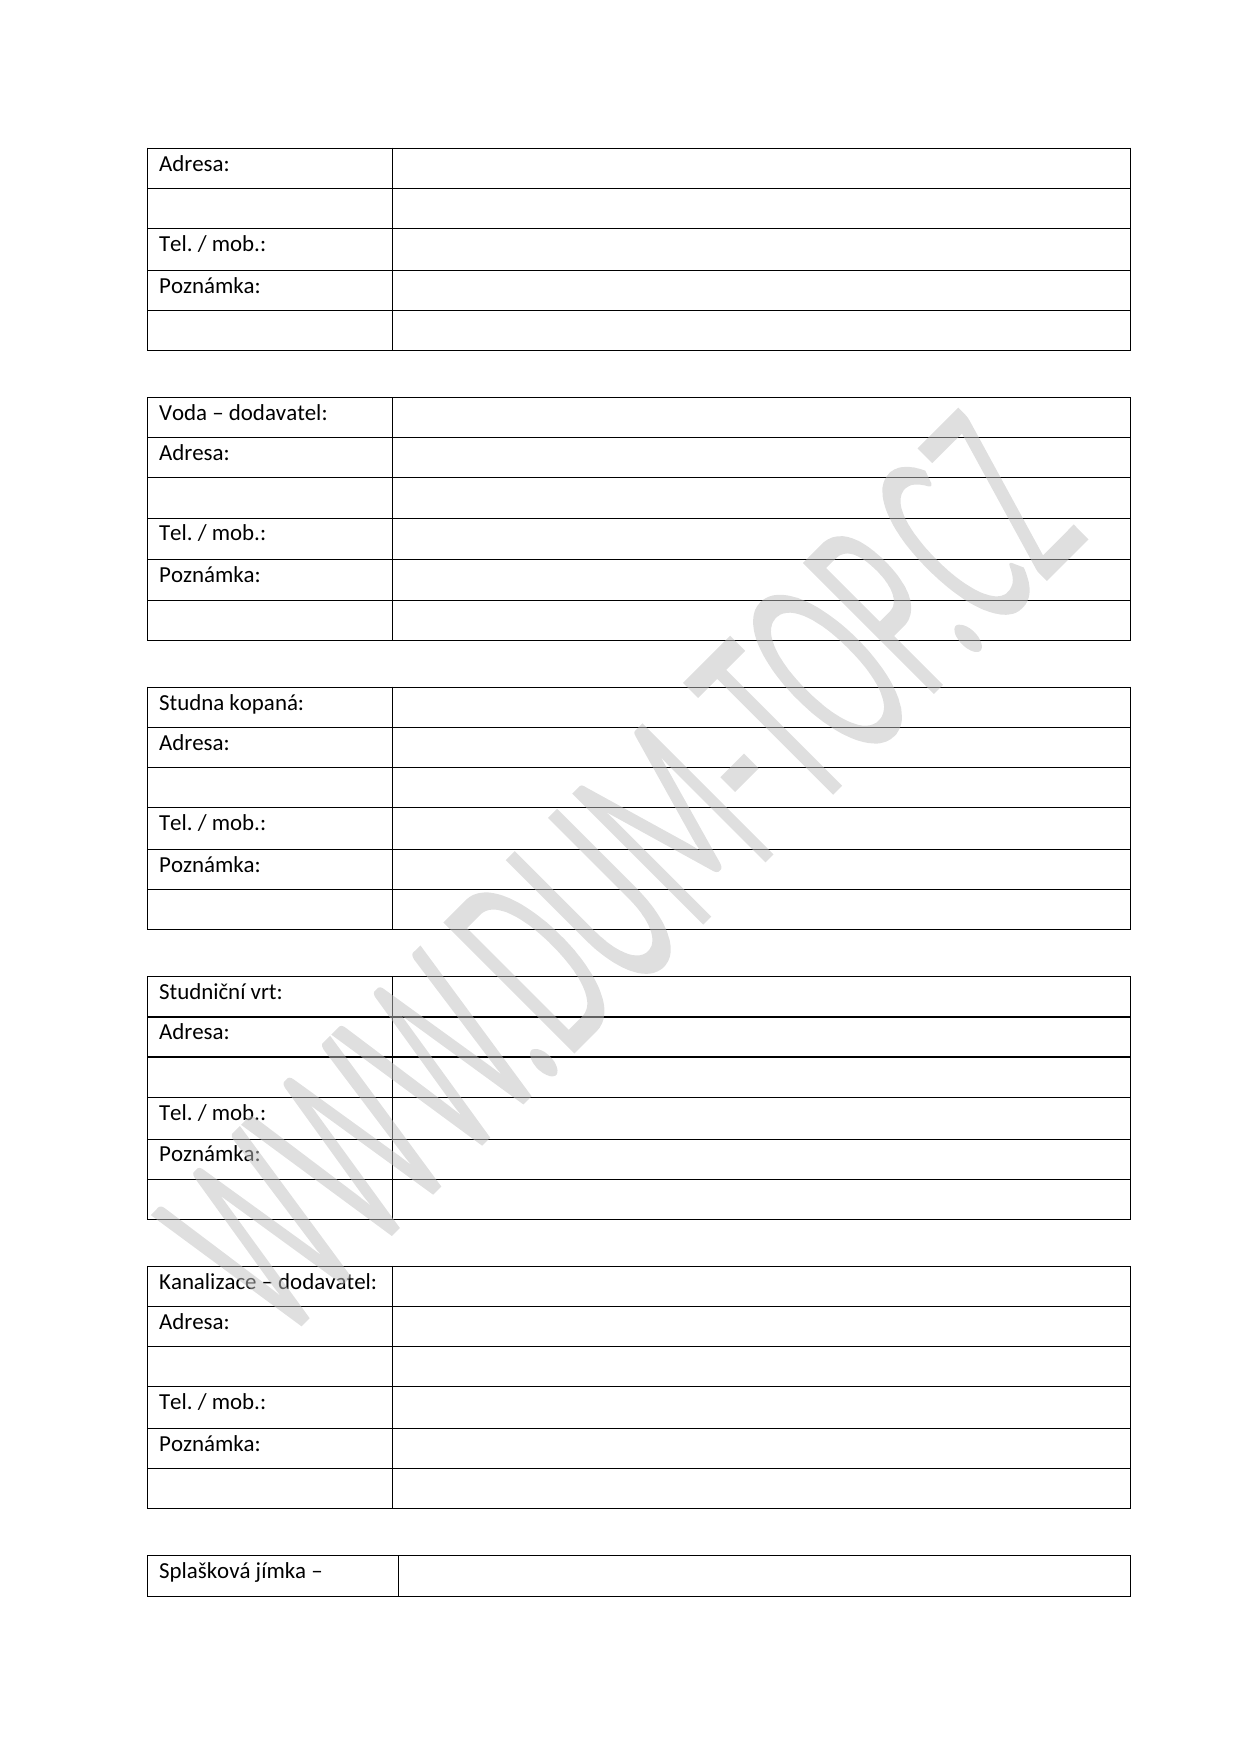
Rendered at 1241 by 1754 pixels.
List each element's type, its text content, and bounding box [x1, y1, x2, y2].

table_cell Tel. / mob.: [148, 519, 392, 559]
table_cell Poznámka: [148, 271, 392, 310]
table_cell [612, 816, 671, 849]
table_cell [393, 1024, 416, 1056]
table_cell [907, 519, 1030, 559]
table_cell [901, 478, 1007, 517]
table_cell [393, 1081, 414, 1097]
table_cell [393, 311, 1130, 350]
table_cell [393, 768, 674, 807]
table_cell [468, 910, 532, 929]
table_cell [393, 149, 1130, 188]
table_cell [939, 560, 1130, 599]
table_cell [980, 438, 1130, 477]
table_cell [771, 613, 837, 639]
table_cell [434, 1058, 511, 1097]
table_cell [393, 1143, 406, 1160]
table_cell [148, 601, 392, 639]
table_cell [558, 808, 626, 849]
table_cell Poznámka: [148, 1429, 392, 1468]
table_header [393, 398, 1130, 437]
table_cell [225, 1200, 250, 1219]
table_cell [828, 560, 893, 599]
table_cell Poznámka: [252, 1140, 313, 1179]
table_cell Poznámka: [148, 1140, 262, 1179]
table_cell [393, 229, 1130, 270]
table_cell [885, 560, 962, 599]
table_cell [393, 890, 573, 929]
table_cell [148, 890, 392, 929]
table_cell [600, 850, 666, 889]
table_cell [393, 1387, 1130, 1428]
table_cell [393, 438, 985, 477]
table_header [393, 977, 456, 1016]
table_header [517, 977, 587, 1016]
table_cell [626, 808, 697, 848]
table_cell [689, 768, 1130, 807]
table_cell [315, 1110, 353, 1138]
table_cell Poznámka: [286, 1140, 350, 1179]
table_cell [148, 768, 392, 807]
table_cell [393, 1347, 1130, 1386]
table_cell Tel. / mob.: [148, 808, 392, 849]
table_header [806, 688, 883, 725]
table_cell Adresa: [148, 1018, 392, 1056]
table_cell [366, 1180, 392, 1215]
table_cell [393, 1429, 1130, 1468]
table_cell [640, 890, 1130, 929]
table_cell [481, 1058, 496, 1069]
table_cell [668, 768, 709, 807]
table_cell [463, 1098, 1130, 1138]
table_cell Poznámka: [337, 1140, 392, 1179]
table_header Kanalizace – [148, 1267, 272, 1306]
table_cell [393, 560, 837, 599]
table_cell [405, 1019, 455, 1056]
table_cell [393, 1098, 470, 1138]
table_cell [896, 601, 1130, 639]
table_cell [339, 1180, 365, 1200]
table_cell [558, 1018, 579, 1029]
table_cell [441, 1098, 456, 1110]
table_cell [1024, 519, 1130, 559]
table_cell [281, 1180, 367, 1219]
table_cell [393, 1167, 410, 1179]
table_cell [148, 1058, 358, 1097]
table_cell [148, 189, 392, 228]
table_cell [408, 1140, 1130, 1179]
table_cell [729, 808, 1130, 849]
table_cell [148, 1347, 392, 1386]
table_cell [393, 1058, 446, 1097]
table_cell Tel. / mob.: [148, 229, 392, 270]
table_header [445, 977, 535, 1016]
table_cell [393, 1180, 1130, 1219]
table_cell [786, 728, 1130, 767]
table_cell [377, 1098, 392, 1118]
table_cell Adresa: [148, 1307, 392, 1346]
table_cell [393, 1469, 1130, 1508]
table_cell [393, 808, 578, 849]
table_cell [555, 890, 649, 929]
table_cell [505, 1058, 1130, 1097]
table_cell [348, 1058, 392, 1097]
table_cell [1002, 478, 1130, 517]
table_cell [148, 478, 392, 517]
table_header [895, 688, 1130, 727]
table_cell [426, 1018, 486, 1056]
table_cell [393, 478, 888, 517]
table_header Splašková jímka – [148, 1556, 398, 1596]
table_header Studniční vrt: [148, 977, 392, 1016]
table_cell [393, 850, 618, 889]
table_cell [148, 1180, 223, 1219]
table_header [746, 688, 829, 727]
table_cell [393, 601, 760, 639]
table_cell [861, 601, 893, 620]
table_cell [646, 850, 1130, 889]
table_cell [475, 1018, 1130, 1056]
table_cell [148, 311, 392, 350]
table_cell Poznámka: [148, 560, 392, 599]
table_header [393, 688, 764, 727]
table_cell [393, 189, 1130, 228]
table_header [594, 977, 1130, 1016]
table_header Studna kopaná: [148, 688, 392, 727]
table_cell [321, 1098, 389, 1138]
table_cell [393, 728, 652, 767]
table_cell [393, 271, 1130, 310]
table_cell [148, 1469, 392, 1508]
table_cell [393, 519, 917, 559]
table_cell [690, 808, 751, 849]
table_cell Adresa: [148, 728, 392, 767]
table_header [393, 1267, 1130, 1306]
table_cell [220, 1180, 292, 1219]
table_header dodavatel: [274, 1267, 392, 1306]
table_cell Tel. / mob.: [148, 1098, 320, 1138]
table_cell [808, 601, 877, 639]
table_cell Poznámka: [148, 850, 392, 889]
table_cell Adresa: [148, 438, 392, 477]
table_cell [837, 554, 860, 559]
table_cell Tel. / mob.: [148, 1387, 392, 1428]
table_cell Adresa: [148, 149, 392, 188]
table_cell [649, 728, 804, 767]
table_header [399, 1556, 1130, 1596]
table_cell [393, 1307, 1130, 1346]
table_header Voda – dodavatel: [148, 398, 392, 437]
